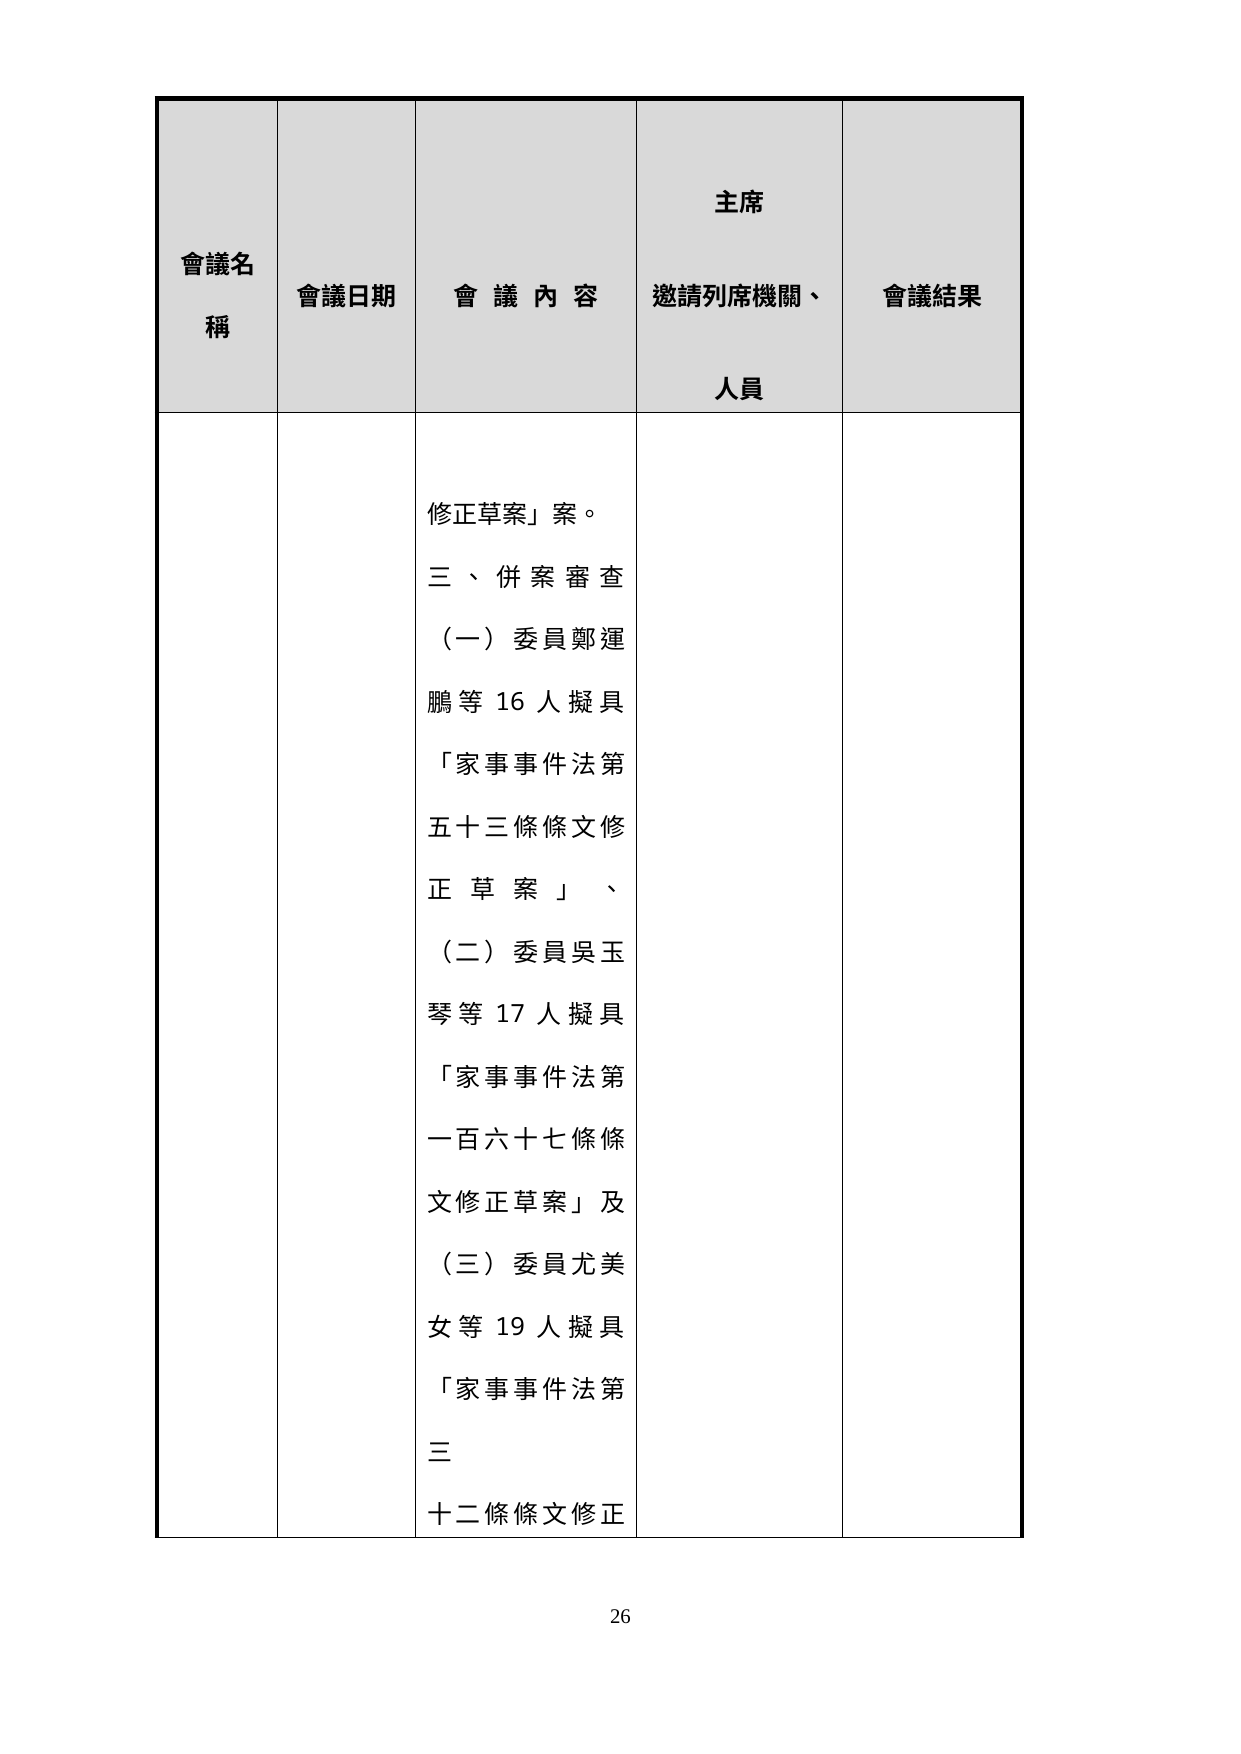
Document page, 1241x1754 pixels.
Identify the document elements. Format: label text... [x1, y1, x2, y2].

table_cell 修正草案」案。 三、併案審查（一）委員鄭運鵬等16人擬具「家事事件法第五十三條條文修正草案」、（二）委員吳玉琴等17人擬具「家事事件法第一百六十七條條文修正草案」及（三）委員尤美女等19人擬具「家事事件法第三 十二條條文修正 [416, 413, 636, 1537]
table_header 會議日期 [278, 101, 415, 412]
table_cell [843, 413, 1020, 1537]
table_header 會議名稱 [159, 101, 277, 412]
table_cell [637, 413, 842, 1537]
table_cell [159, 413, 277, 1537]
table_header 會議內容 [416, 101, 636, 412]
table_header 主席 邀請列席機關、 人員 [637, 101, 842, 412]
table_header 會議結果 [843, 101, 1020, 412]
table_cell [278, 413, 415, 1537]
